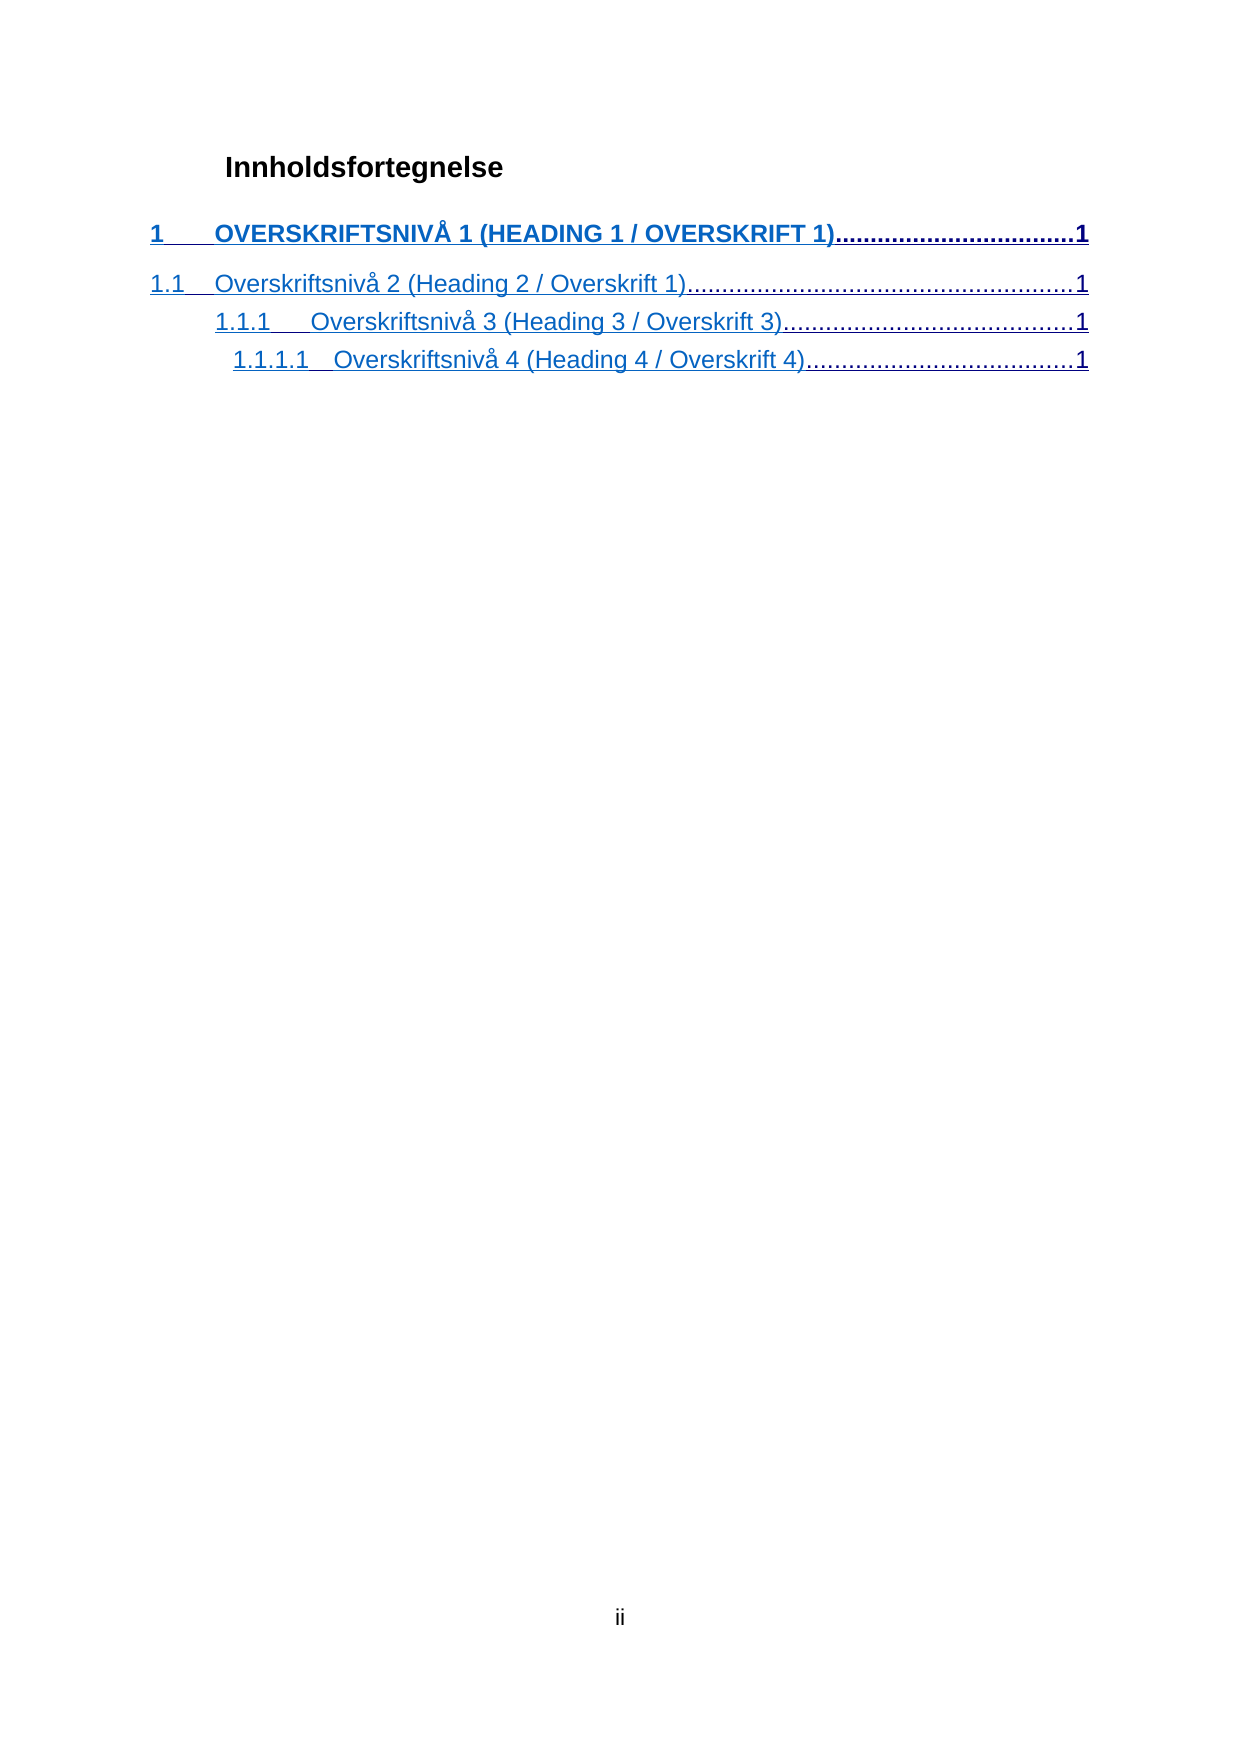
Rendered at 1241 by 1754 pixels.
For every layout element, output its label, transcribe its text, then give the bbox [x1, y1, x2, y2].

subtitle Innholdsfortegnelse [225, 150, 1090, 183]
text 1.1.1.1 Overskriftsnivå 4 (Heading 4 / Overskrift 4) 1 [233, 345, 1090, 374]
text 1.1 Overskriftsnivå 2 (Heading 2 / Overskrift 1) 1 [150, 269, 1090, 298]
text 1.1.1 Overskriftsnivå 3 (Heading 3 / Overskrift 3) 1 [215, 307, 1090, 336]
text 1 Overskriftsnivå 1 (Heading 1 / Overskrift 1) 1 [150, 218, 1090, 248]
